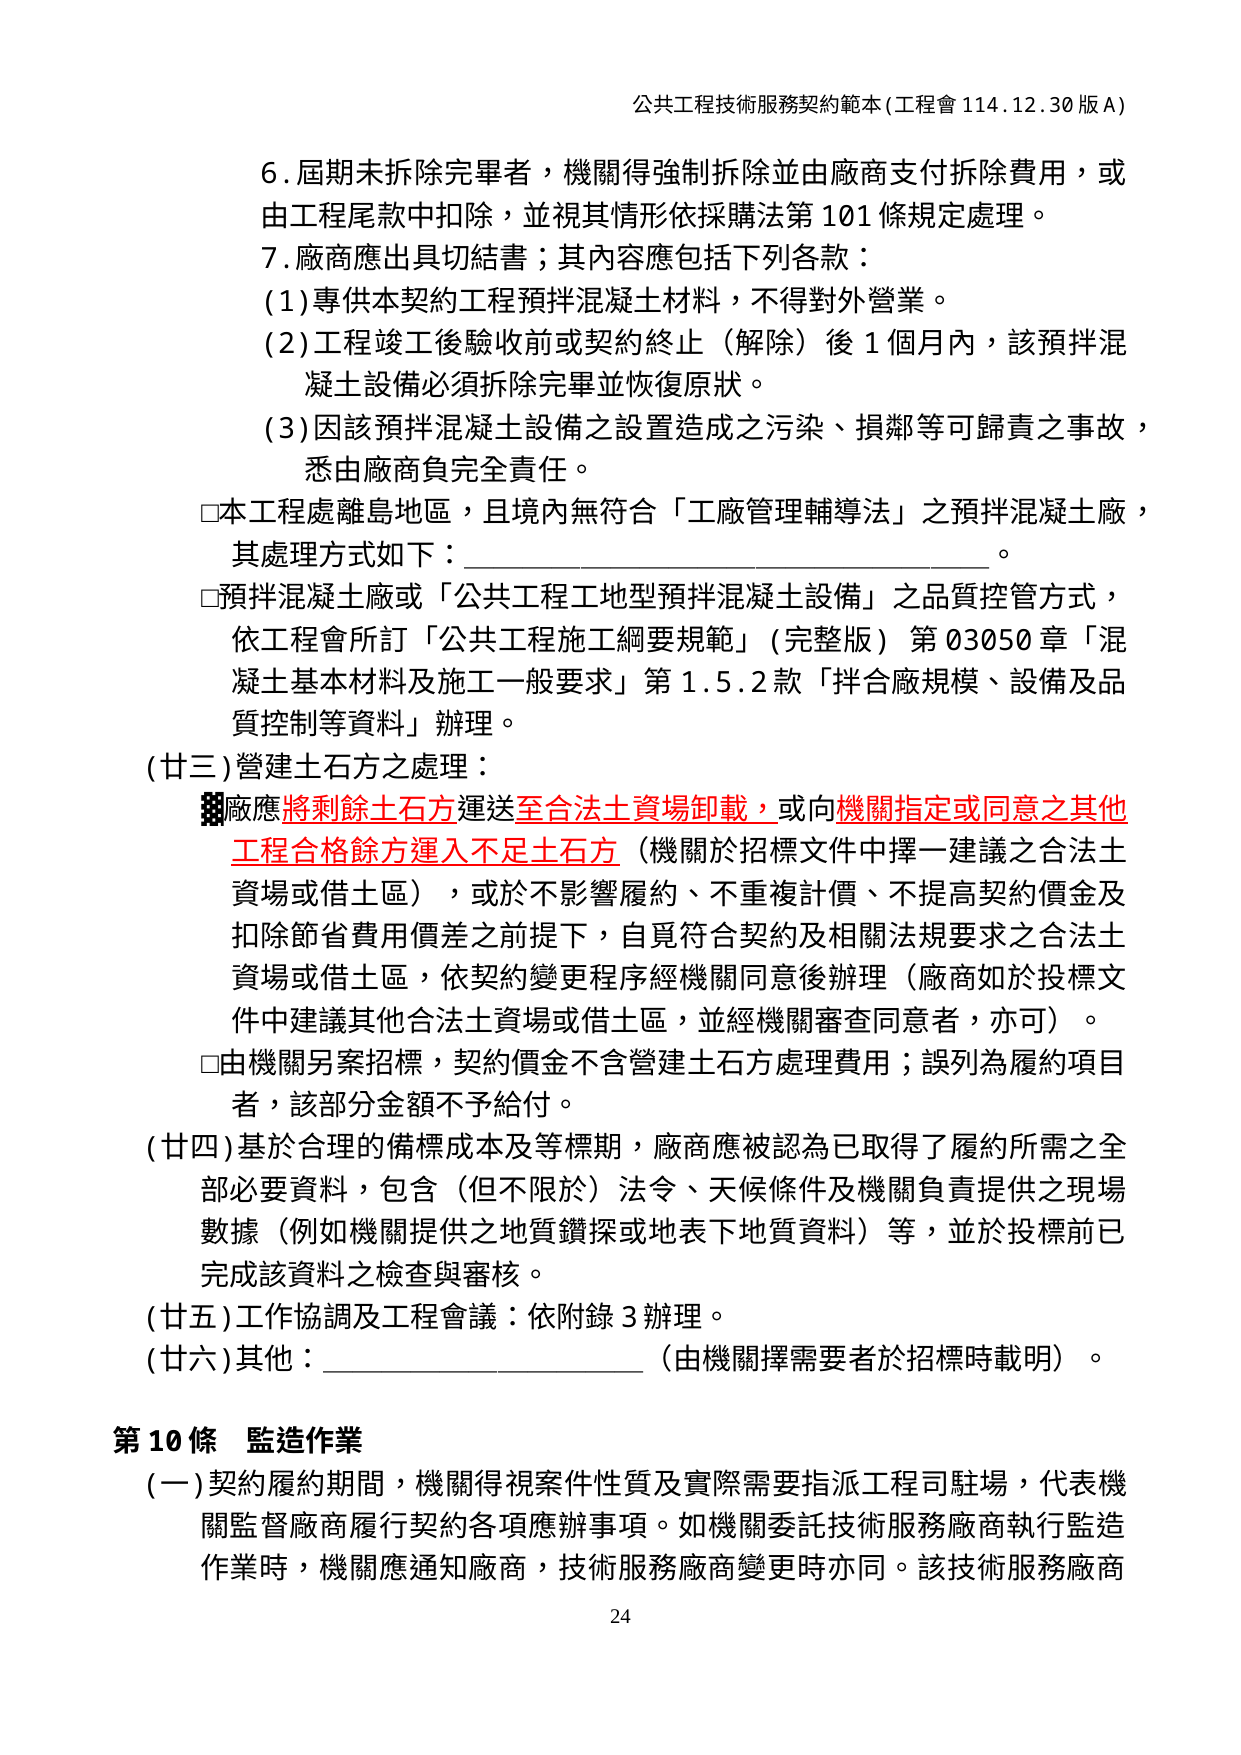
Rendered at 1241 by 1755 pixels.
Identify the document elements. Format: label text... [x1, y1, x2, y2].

text 6.屆期未拆除完畢者，機關得強制拆除並由廠商支付拆除費用，或由工程尾款中扣除，並視其情形依採購法第101條規定處理。 [260, 150, 1128, 235]
text □由機關另案招標，契約價金不含營建土石方處理費用；誤列為履約項目者，該部分金額不予給付。 [201, 1039, 1128, 1124]
text (一)契約履約期間，機關得視案件性質及實際需要指派工程司駐場，代表機關監督廠商履行契約各項應辦事項。如機關委託技術服務廠商執行監造作業時，機關應通知廠商，技術服務廠商變更時亦同。該技術服務廠商 [142, 1460, 1128, 1587]
text □本工程處離島地區，且境內無符合「工廠管理輔導法」之預拌混凝土廠，其處理方式如下：＿＿＿＿＿＿＿＿＿＿＿＿＿＿＿＿＿＿。 [201, 489, 1128, 574]
text (2)工程竣工後驗收前或契約終止（解除）後1個月內，該預拌混凝土設備必須拆除完畢並恢復原狀。 [260, 319, 1128, 404]
text □預拌混凝土廠或「公共工程工地型預拌混凝土設備」之品質控管方式，依工程會所訂「公共工程施工綱要規範」(完整版) 第03050章「混凝土基本材料及施工一般要求」第1.5.2款「拌合廠規模、設備及品質控制等資料」辦理。 [201, 574, 1128, 743]
text (3)因該預拌混凝土設備之設置造成之污染、損鄰等可歸責之事故，悉由廠商負完全責任。 [260, 404, 1128, 489]
text (廿三)營建土石方之處理： [142, 743, 1128, 786]
text ▓廠應將剩餘土石方運送至合法土資場卸載，或向機關指定或同意之其他工程合格餘方運入不足土石方（機關於招標文件中擇一建議之合法土資場或借土區），或於不影響履約、不重複計價、不提高契約價金及扣除節省費用價差之前提下，自覓符合契約及相關法規要求之合法土資場或借土區，依契約變更程序經機關同意後辦理（廠商如於投標文件中建議其他合法土資場或借土區，並經機關審查同意者，亦可）。 [201, 786, 1128, 1039]
text (廿六)其他：＿＿＿＿＿＿＿＿＿＿＿（由機關擇需要者於招標時載明）。 [142, 1336, 1128, 1378]
text (1)專供本契約工程預拌混凝土材料，不得對外營業。 [260, 277, 1128, 319]
text 7.廠商應出具切結書；其內容應包括下列各款： [260, 235, 1128, 277]
text (廿四)基於合理的備標成本及等標期，廠商應被認為已取得了履約所需之全部必要資料，包含（但不限於）法令、天候條件及機關負責提供之現場數據（例如機關提供之地質鑽探或地表下地質資料）等，並於投標前已完成該資料之檢查與審核。 [142, 1124, 1128, 1293]
text (廿五)工作協調及工程會議：依附錄3辦理。 [142, 1293, 1128, 1336]
text 第10條 監造作業 [112, 1418, 1128, 1460]
